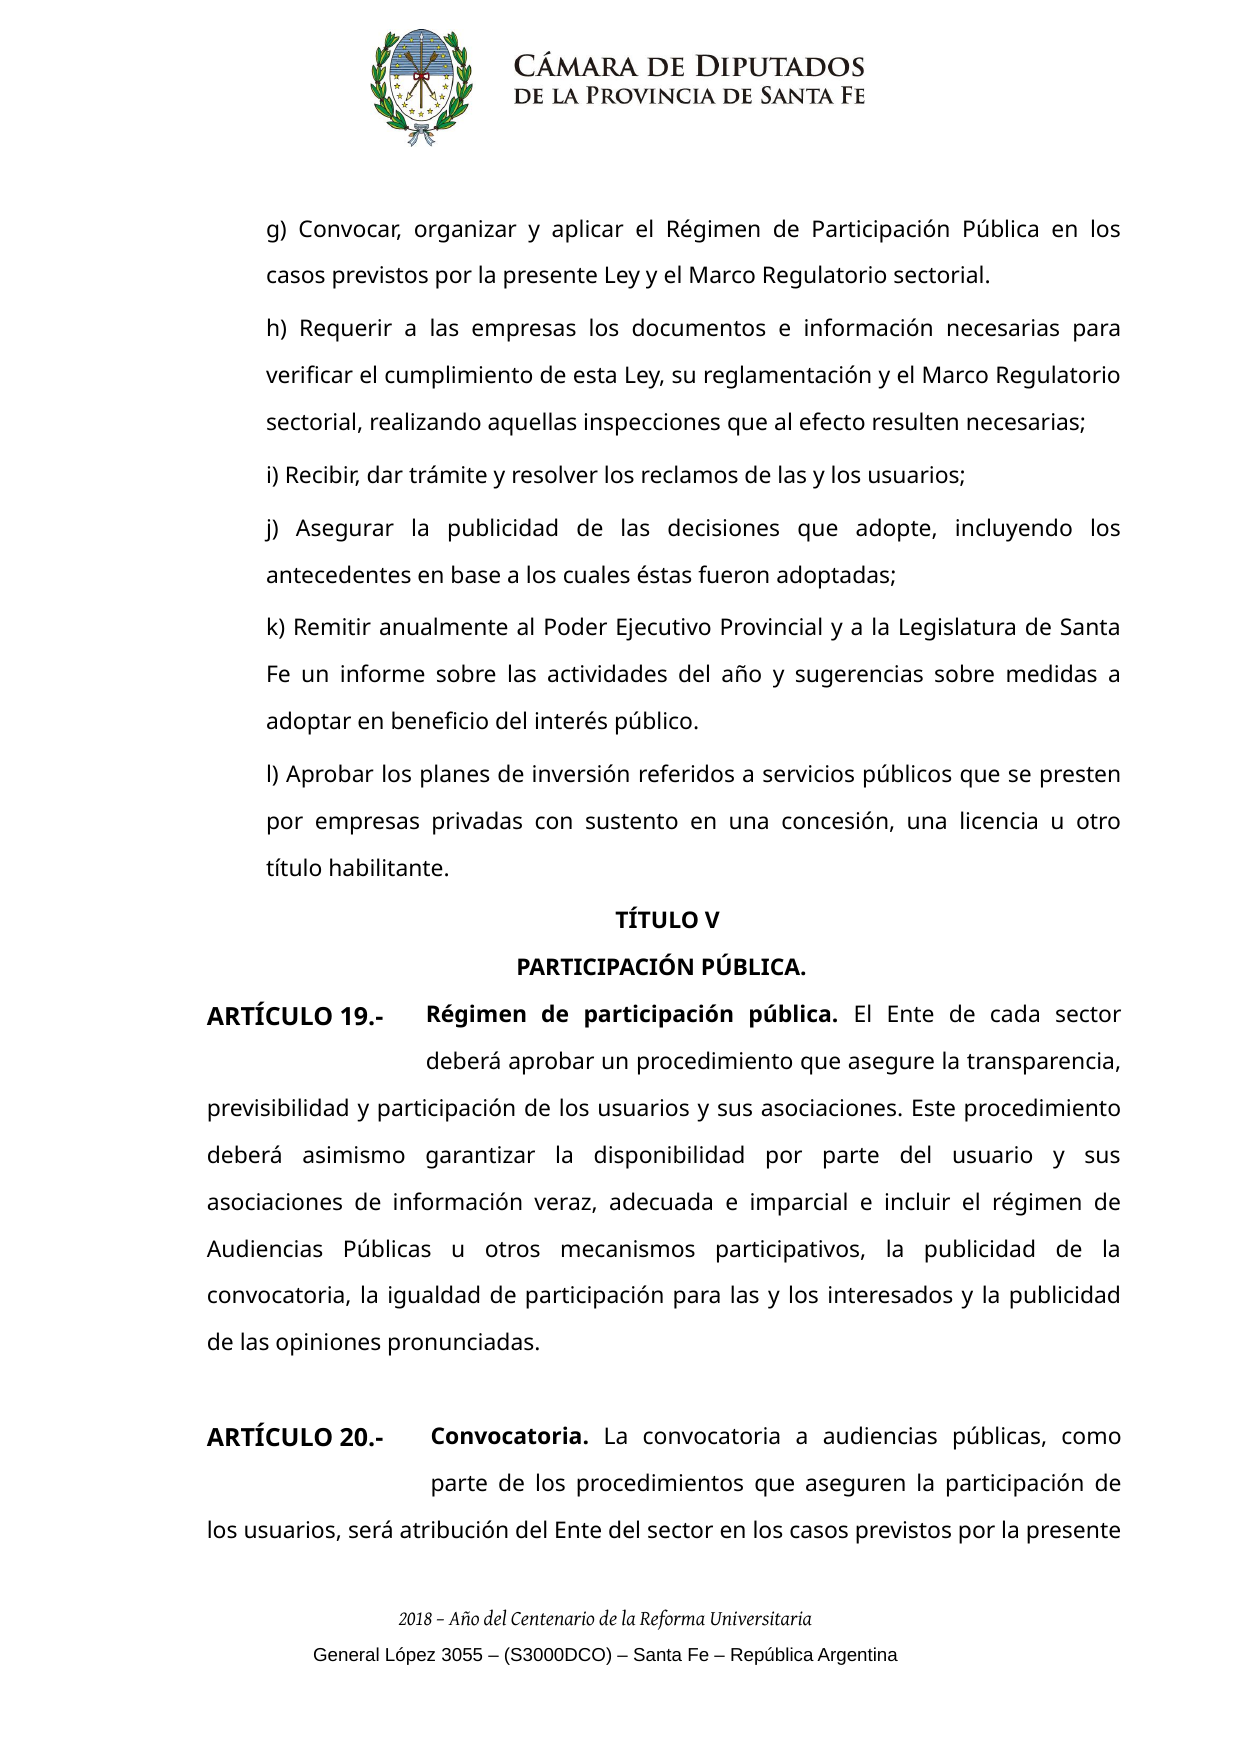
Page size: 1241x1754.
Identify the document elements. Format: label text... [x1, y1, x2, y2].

text PARTICIPACIÓN PÚBLICA. [207, 951, 1122, 983]
text Convocatoria. La convocatoria a audiencias públicas, como parte de los procedimientos que aseguren la participación de los usuarios, será atribución del Ente del sector en los casos previstos por la presente [207, 1420, 1122, 1545]
text h) Requerir a las empresas los documentos e información necesarias para verificar el cumplimiento de esta Ley, su reglamentación y el Marco Regulatorio sectorial, realizando aquellas inspecciones que al efecto resulten necesarias; [266, 312, 1122, 437]
text Régimen de participación pública. El Ente de cada sector deberá aprobar un procedimiento que asegure la transparencia, previsibilidad y participación de los usuarios y sus asociaciones. Este procedimiento deberá asimismo garantizar la disponibilidad por parte del usuario y sus asociaciones de información veraz, adecuada e imparcial e incluir el régimen de Audiencias Públicas u otros mecanismos participativos, la publicidad de la convocatoria, la igualdad de participación para las y los interesados y la publicidad de las opiniones pronunciadas. [207, 998, 1122, 1358]
table_header ARTÍCULO 19.- [207, 998, 426, 1048]
text j) Asegurar la publicidad de las decisiones que adopte, incluyendo los antecedentes en base a los cuales éstas fueron adoptadas; [266, 512, 1122, 590]
picture [370, 29, 865, 151]
text g) Convocar, organizar y aplicar el Régimen de Participación Pública en los casos previstos por la presente Ley y el Marco Regulatorio sectorial. [266, 213, 1122, 291]
table_header ARTÍCULO 20.- [207, 1420, 430, 1470]
text l) Aprobar los planes de inversión referidos a servicios públicos que se presten por empresas privadas con sustento en una concesión, una licencia u otro título habilitante. [266, 758, 1122, 883]
text k) Remitir anualmente al Poder Ejecutivo Provincial y a la Legislatura de Santa Fe un informe sobre las actividades del año y sugerencias sobre medidas a adoptar en beneficio del interés público. [266, 611, 1122, 736]
text TÍTULO V [207, 904, 1122, 936]
text i) Recibir, dar trámite y resolver los reclamos de las y los usuarios; [266, 459, 1122, 490]
